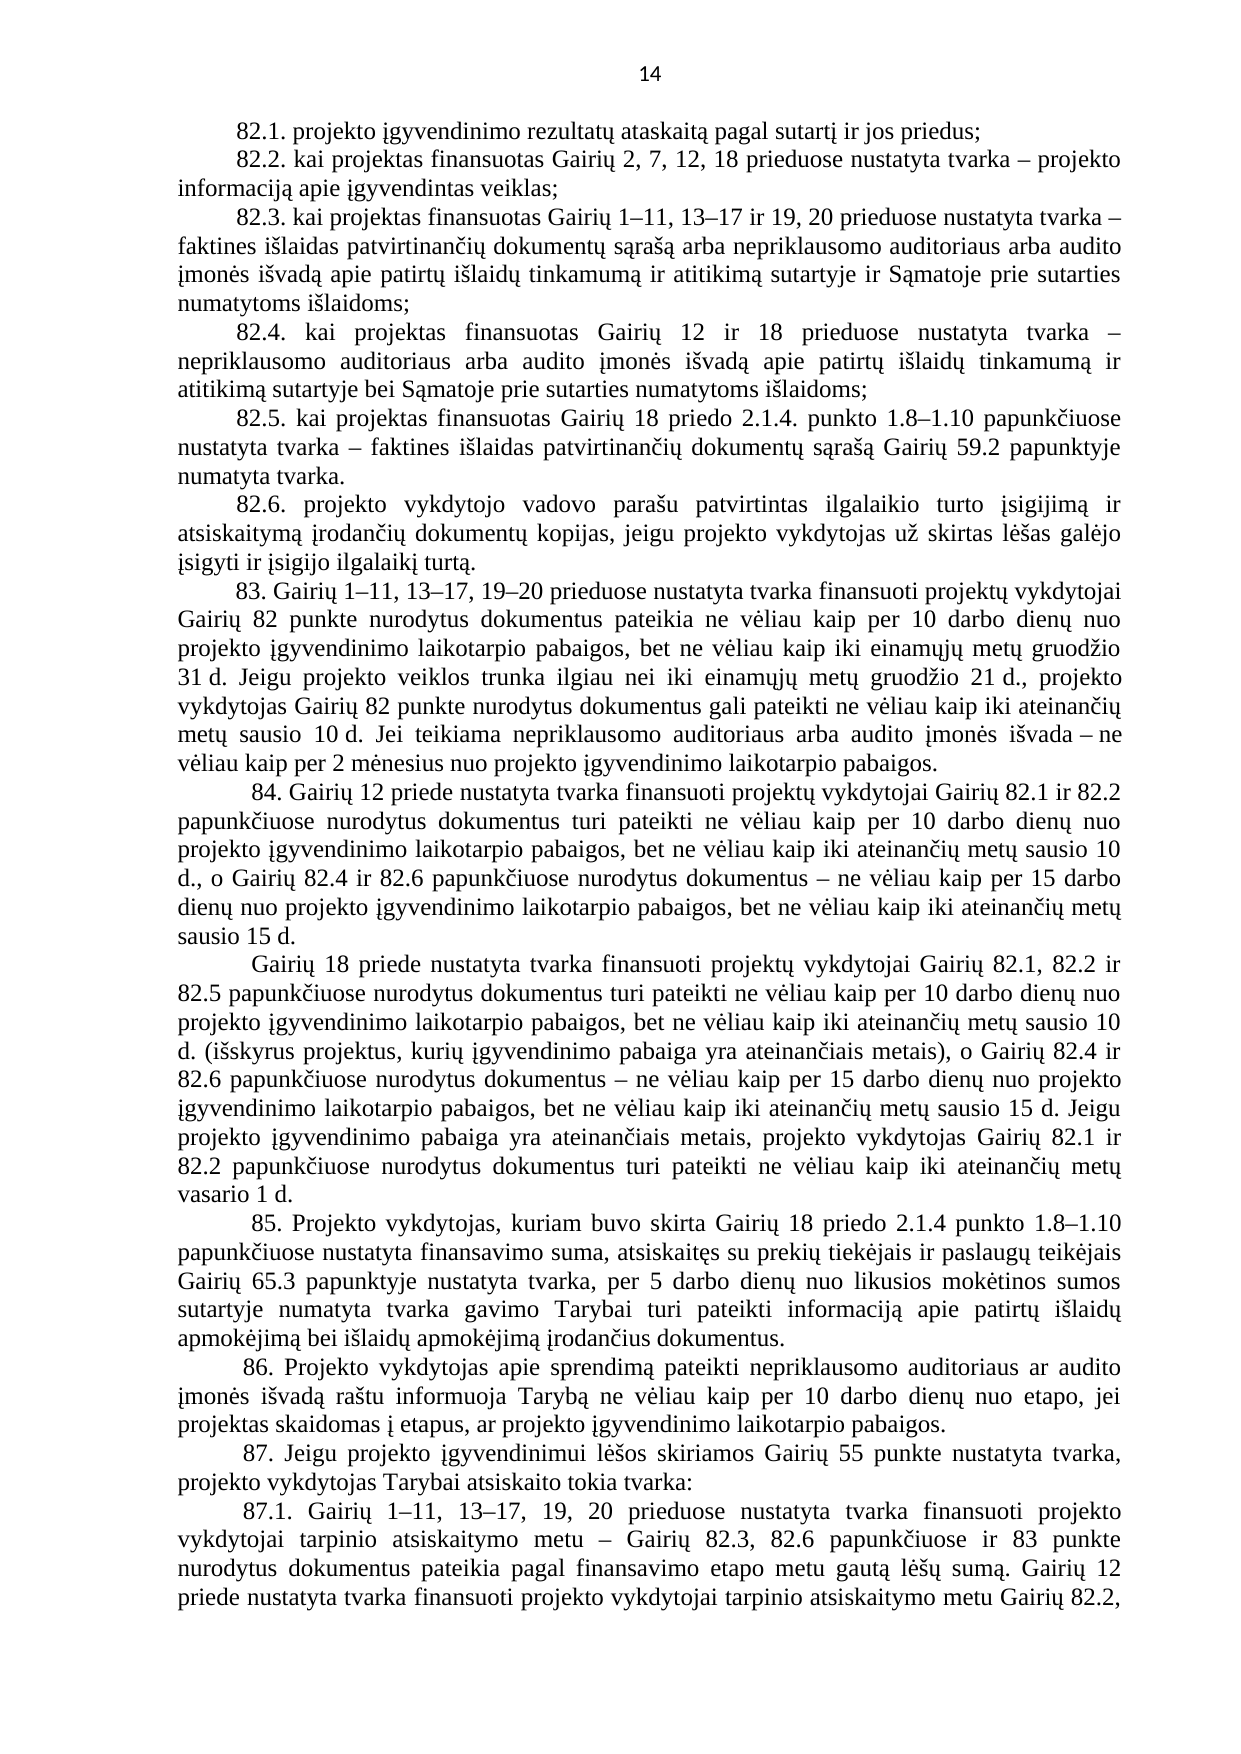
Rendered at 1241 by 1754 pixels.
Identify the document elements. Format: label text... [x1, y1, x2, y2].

text 82.1. projekto įgyvendinimo rezultatų ataskaitą pagal sutartį ir jos priedus; [177, 116, 1122, 144]
text 85. Projekto vykdytojas, kuriam buvo skirta Gairių 18 priedo 2.1.4 punkto 1.8–1.10 papunkčiuose nustatyta finansavimo suma, atsiskaitęs su prekių tiekėjais ir paslaugų teikėjais Gairių 65.3 papunktyje nustatyta tvarka, per 5 darbo dienų nuo likusios mokėtinos sumos sutartyje numatyta tvarka gavimo Tarybai turi pateikti informaciją apie patirtų išlaidų apmokėjimą bei išlaidų apmokėjimą įrodančius dokumentus. [177, 1208, 1122, 1352]
text 87. Jeigu projekto įgyvendinimui lėšos skiriamos Gairių 55 punkte nustatyta tvarka, projekto vykdytojas Tarybai atsiskaito tokia tvarka: [177, 1438, 1122, 1496]
text Gairių 18 priede nustatyta tvarka finansuoti projektų vykdytojai Gairių 82.1, 82.2 ir 82.5 papunkčiuose nurodytus dokumentus turi pateikti ne vėliau kaip per 10 darbo dienų nuo projekto įgyvendinimo laikotarpio pabaigos, bet ne vėliau kaip iki ateinančių metų sausio 10 d. (išskyrus projektus, kurių įgyvendinimo pabaiga yra ateinančiais metais), o Gairių 82.4 ir 82.6 papunkčiuose nurodytus dokumentus – ne vėliau kaip per 15 darbo dienų nuo projekto įgyvendinimo laikotarpio pabaigos, bet ne vėliau kaip iki ateinančių metų sausio 15 d. Jeigu projekto įgyvendinimo pabaiga yra ateinančiais metais, projekto vykdytojas Gairių 82.1 ir 82.2 papunkčiuose nurodytus dokumentus turi pateikti ne vėliau kaip iki ateinančių metų vasario 1 d. [177, 949, 1122, 1208]
text 82.5. kai projektas finansuotas Gairių 18 priedo 2.1.4. punkto 1.8–1.10 papunkčiuose nustatyta tvarka – faktines išlaidas patvirtinančių dokumentų sąrašą Gairių 59.2 papunktyje numatyta tvarka. [177, 403, 1122, 489]
text 82.3. kai projektas finansuotas Gairių 1–11, 13–17 ir 19, 20 prieduose nustatyta tvarka – faktines išlaidas patvirtinančių dokumentų sąrašą arba nepriklausomo auditoriaus arba audito įmonės išvadą apie patirtų išlaidų tinkamumą ir atitikimą sutartyje ir Sąmatoje prie sutarties numatytoms išlaidoms; [177, 202, 1122, 317]
text 82.4. kai projektas finansuotas Gairių 12 ir 18 prieduose nustatyta tvarka – nepriklausomo auditoriaus arba audito įmonės išvadą apie patirtų išlaidų tinkamumą ir atitikimą sutartyje bei Sąmatoje prie sutarties numatytoms išlaidoms; [177, 317, 1122, 403]
text 83. Gairių 1–11, 13–17, 19–20 prieduose nustatyta tvarka finansuoti projektų vykdytojai Gairių 82 punkte nurodytus dokumentus pateikia ne vėliau kaip per 10 darbo dienų nuo projekto įgyvendinimo laikotarpio pabaigos, bet ne vėliau kaip iki einamųjų metų gruodžio 31 d. Jeigu projekto veiklos trunka ilgiau nei iki einamųjų metų gruodžio 21 d., projekto vykdytojas Gairių 82 punkte nurodytus dokumentus gali pateikti ne vėliau kaip iki ateinančių metų sausio 10 d. Jei teikiama nepriklausomo auditoriaus arba audito įmonės išvada – ne vėliau kaip per 2 mėnesius nuo projekto įgyvendinimo laikotarpio pabaigos. [177, 576, 1122, 777]
text 82.6. projekto vykdytojo vadovo parašu patvirtintas ilgalaikio turto įsigijimą ir atsiskaitymą įrodančių dokumentų kopijas, jeigu projekto vykdytojas už skirtas lėšas galėjo įsigyti ir įsigijo ilgalaikį turtą. [177, 489, 1122, 576]
text 82.2. kai projektas finansuotas Gairių 2, 7, 12, 18 prieduose nustatyta tvarka – projekto informaciją apie įgyvendintas veiklas; [177, 144, 1122, 202]
text 87.1. Gairių 1–11, 13–17, 19, 20 prieduose nustatyta tvarka finansuoti projekto vykdytojai tarpinio atsiskaitymo metu – Gairių 82.3, 82.6 papunkčiuose ir 83 punkte nurodytus dokumentus pateikia pagal finansavimo etapo metu gautą lėšų sumą. Gairių 12 priede nustatyta tvarka finansuoti projekto vykdytojai tarpinio atsiskaitymo metu Gairių 82.2, [177, 1496, 1122, 1611]
text 84. Gairių 12 priede nustatyta tvarka finansuoti projektų vykdytojai Gairių 82.1 ir 82.2 papunkčiuose nurodytus dokumentus turi pateikti ne vėliau kaip per 10 darbo dienų nuo projekto įgyvendinimo laikotarpio pabaigos, bet ne vėliau kaip iki ateinančių metų sausio 10 d., o Gairių 82.4 ir 82.6 papunkčiuose nurodytus dokumentus – ne vėliau kaip per 15 darbo dienų nuo projekto įgyvendinimo laikotarpio pabaigos, bet ne vėliau kaip iki ateinančių metų sausio 15 d. [177, 777, 1122, 949]
text 86. Projekto vykdytojas apie sprendimą pateikti nepriklausomo auditoriaus ar audito įmonės išvadą raštu informuoja Tarybą ne vėliau kaip per 10 darbo dienų nuo etapo, jei projektas skaidomas į etapus, ar projekto įgyvendinimo laikotarpio pabaigos. [177, 1352, 1122, 1438]
